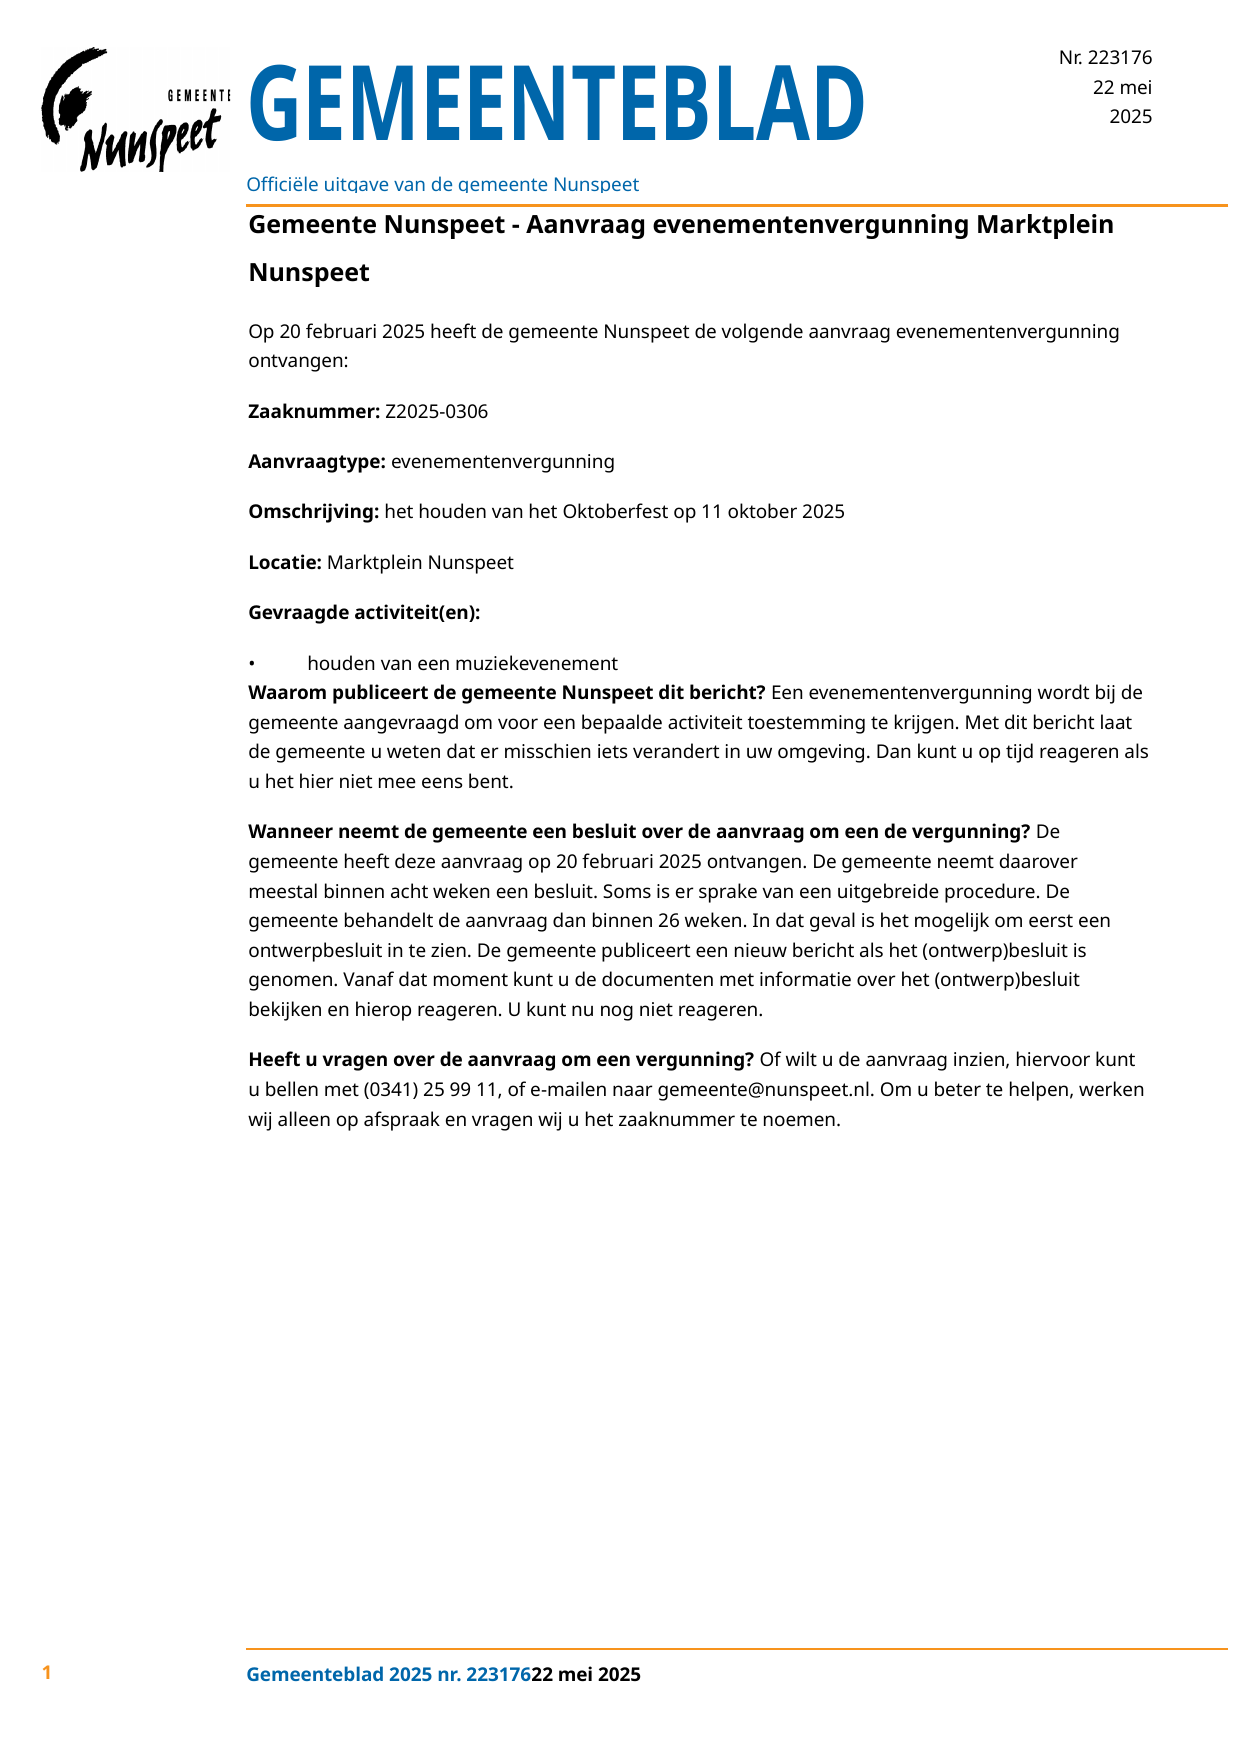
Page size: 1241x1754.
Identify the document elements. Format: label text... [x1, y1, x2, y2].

picture [41, 47, 231, 172]
text Aanvraagtype: evenementenvergunning [248, 448, 1152, 474]
text Gevraagde activiteit(en): [248, 599, 1152, 625]
list houden van een muziekevenement [248, 650, 1152, 676]
text Op 20 februari 2025 heeft de gemeente Nunspeet de volgende aanvraag evenementenvergunning ontvangen: [248, 318, 1152, 373]
text Gemeente Nunspeet - Aanvraag evenementenvergunning Marktplein Nunspeet [248, 207, 1152, 288]
text Locatie: Marktplein Nunspeet [248, 549, 1152, 575]
text Waarom publiceert de gemeente Nunspeet dit bericht? Een evenementenvergunning wordt bij de gemeente aangevraagd om voor een bepaalde activiteit toestemming te krijgen. Met dit bericht laat de gemeente u weten dat er misschien iets verandert in uw omgeving. Dan kunt u op tijd reageren als u het hier niet mee eens bent. [248, 679, 1152, 794]
text Heeft u vragen over de aanvraag om een vergunning? Of wilt u de aanvraag inzien, hiervoor kunt u bellen met (0341) 25 99 11, of e-mailen naar gemeente@nunspeet.nl. Om u beter te helpen, werken wij alleen op afspraak en vragen wij u het zaaknummer te noemen. [248, 1047, 1152, 1132]
text Omschrijving: het houden van het Oktoberfest op 11 oktober 2025 [248, 499, 1152, 524]
text Wanneer neemt de gemeente een besluit over de aanvraag om een de vergunning? De gemeente heeft deze aanvraag op 20 februari 2025 ontvangen. De gemeente neemt daarover meestal binnen acht weken een besluit. Soms is er sprake van een uitgebreide procedure. De gemeente behandelt de aanvraag dan binnen 26 weken. In dat geval is het mogelijk om eerst een ontwerpbesluit in te zien. De gemeente publiceert een nieuw bericht als het (ontwerp)besluit is genomen. Vanaf dat moment kunt u de documenten met informatie over het (ontwerp)besluit bekijken en hierop reageren. U kunt nu nog niet reageren. [248, 819, 1152, 1022]
text Zaaknummer: Z2025-0306 [248, 398, 1152, 424]
